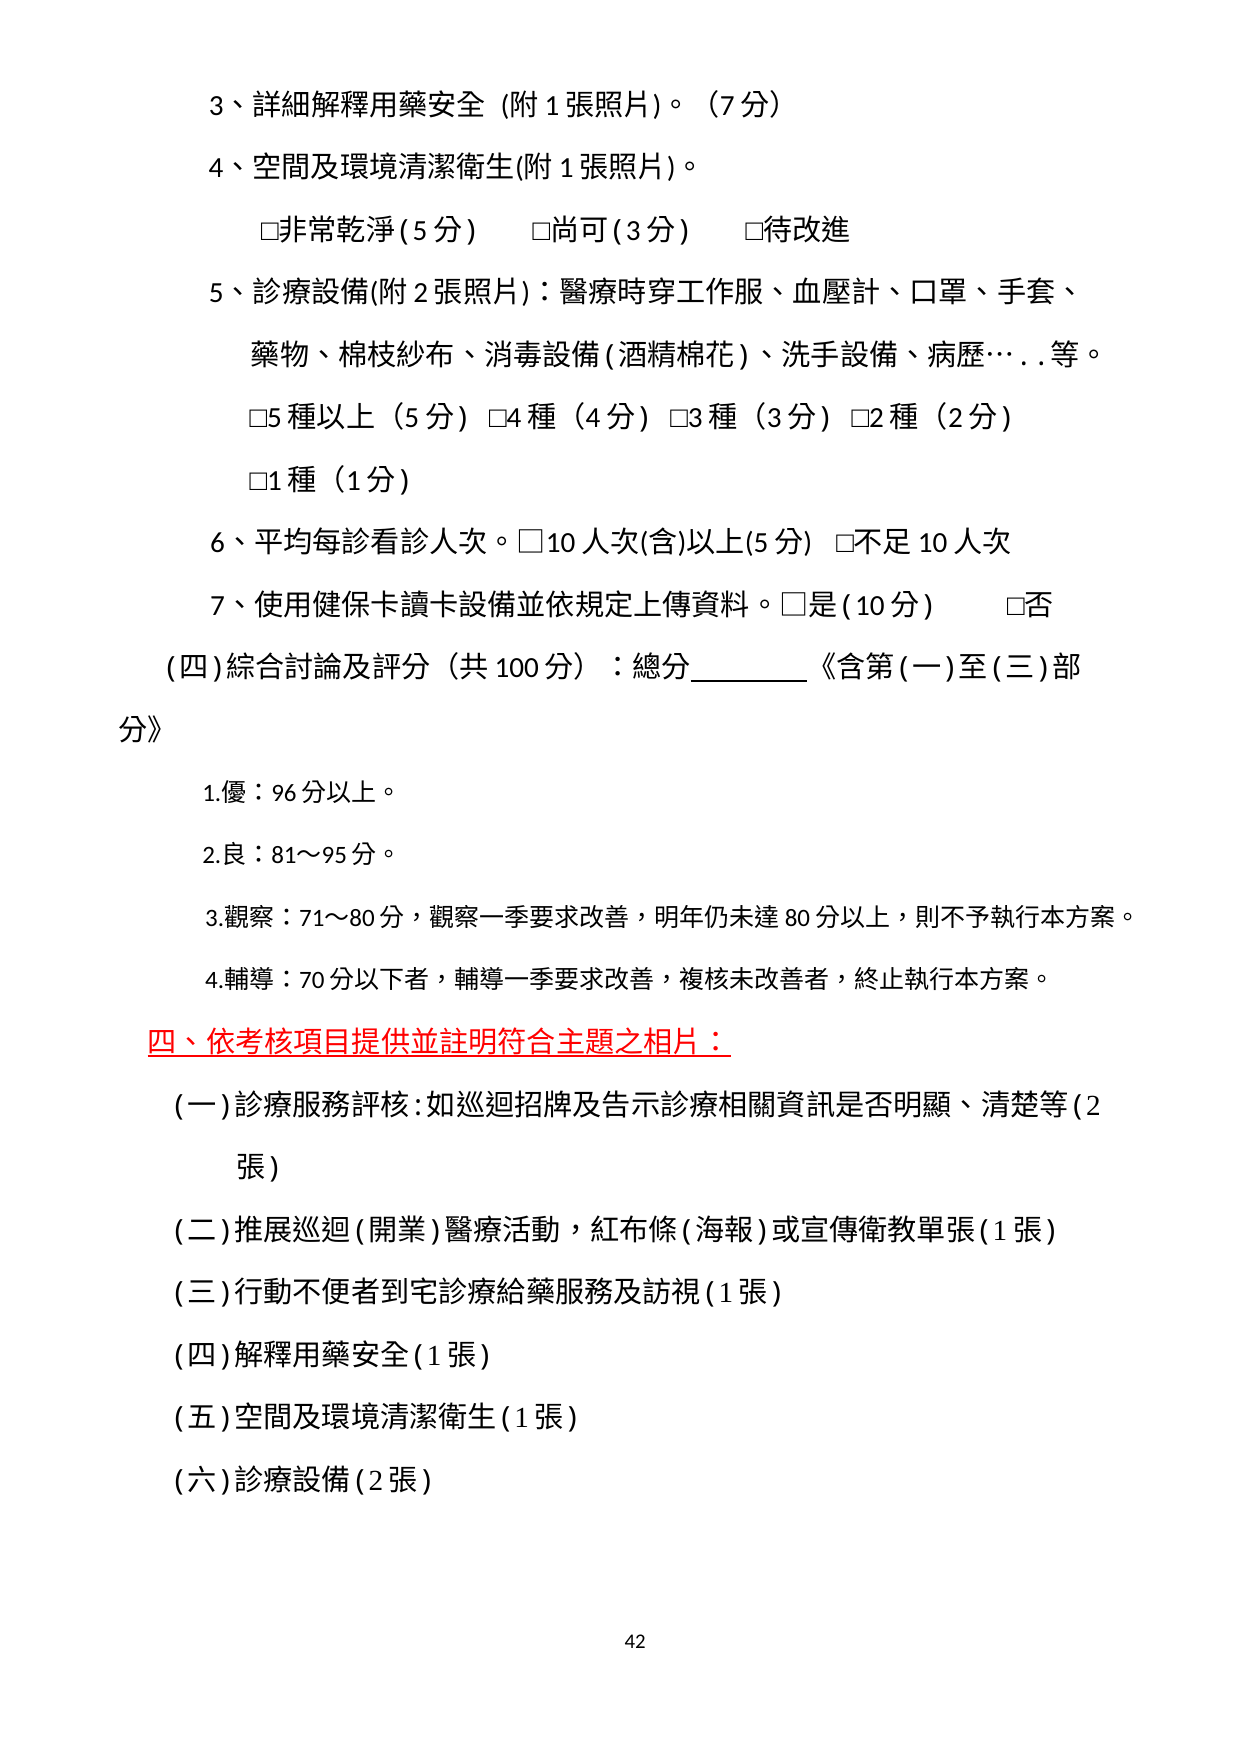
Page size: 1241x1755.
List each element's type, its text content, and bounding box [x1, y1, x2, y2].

text (四)解釋用藥安全(1張) [170, 1311, 1110, 1373]
text □5種以上（5分) □4種（4分) □3種（3分) □2種（2分) [118, 373, 1152, 436]
text (三)行動不便者到宅診療給藥服務及訪視(1張) [170, 1248, 1110, 1311]
text (一)診療服務評核:如巡迴招牌及告示診療相關資訊是否明顯、清楚等(2張) [170, 1061, 1137, 1186]
text (二)推展巡迴(開業)醫療活動，紅布條(海報)或宣傳衛教單張(1張) [170, 1186, 1110, 1248]
text 2.良：81～95分。 [173, 811, 1110, 873]
text 3、詳細解釋用藥安全 (附1張照片)。（7分） [118, 61, 1110, 123]
text (六)診療設備(2張) [170, 1436, 1110, 1498]
text 7、使用健保卡讀卡設備並依規定上傳資料。□是(10分) □否 [148, 561, 1110, 623]
text 3.觀察：71～80分，觀察一季要求改善，明年仍未達80分以上，則不予執行本方案。 [205, 873, 1152, 936]
text 4.輔導：70分以下者，輔導一季要求改善，複核未改善者，終止執行本方案。 [205, 936, 1110, 998]
text □1種（1分) [118, 436, 1152, 498]
text 5、診療設備(附2張照片)：醫療時穿工作服、血壓計、口罩、手套、藥物、棉枝紗布、消毒設備(酒精棉花)、洗手設備、病歷…..等。 [209, 248, 1110, 373]
text 6、平均每診看診人次。□10人次(含)以上(5分) □不足10人次 [210, 498, 1110, 561]
text 4、空間及環境清潔衛生(附1張照片)。 [148, 123, 1110, 186]
text 1.優：96分以上。 [173, 748, 1110, 811]
text 四、依考核項目提供並註明符合主題之相片： [147, 998, 1110, 1061]
text (五)空間及環境清潔衛生(1張) [170, 1373, 1110, 1436]
text □非常乾淨(5分) □尚可(3分) □待改進 [148, 186, 1110, 248]
text (四)綜合討論及評分（共100分）：總分 《含第(一)至(三)部分》 [118, 623, 1110, 748]
